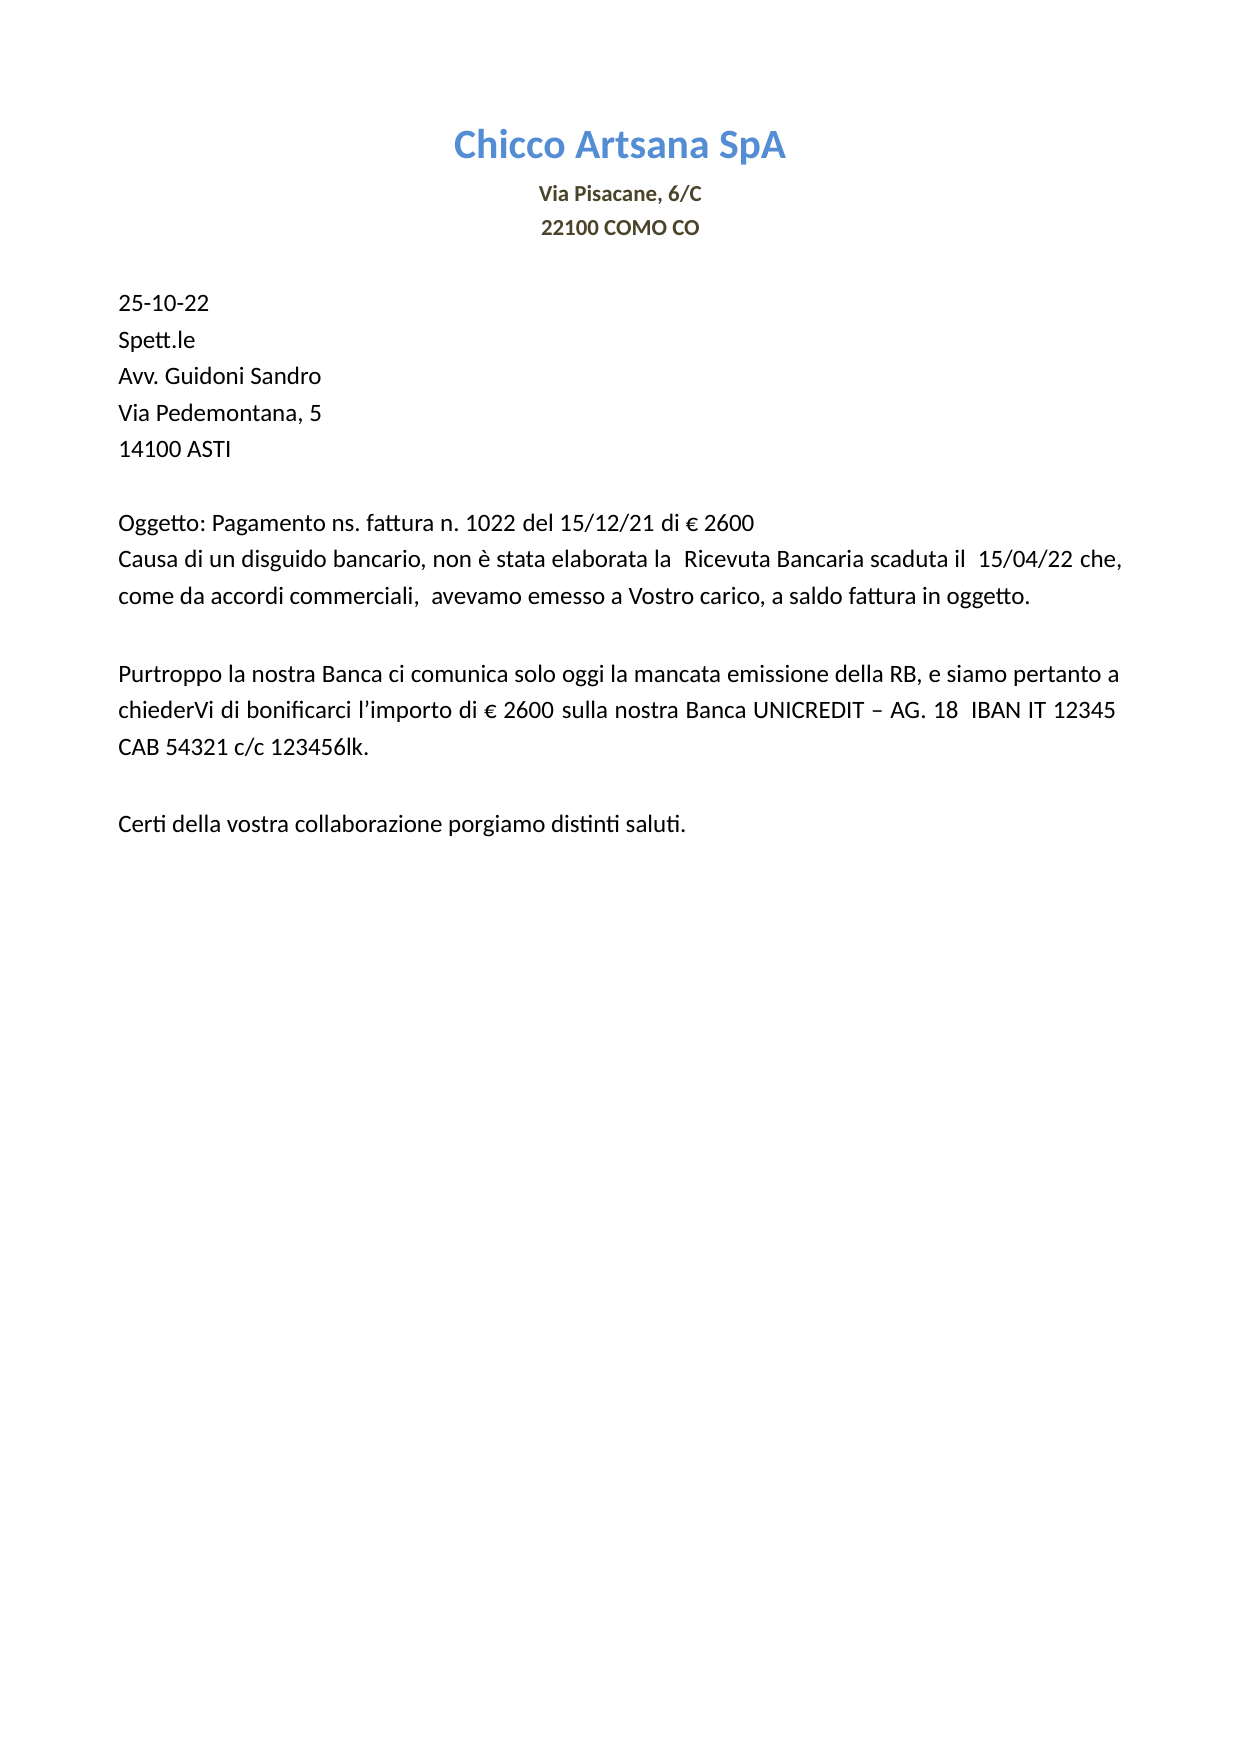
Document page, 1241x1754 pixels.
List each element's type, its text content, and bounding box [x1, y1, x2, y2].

text Oggetto: Pagamento ns. fattura n. 1022 del 15/12/21 di € 2600 [118, 507, 1122, 537]
text 25-10-22 [118, 287, 1122, 318]
text Chicco Artsana SpA [118, 118, 1122, 169]
text Avv. Guidoni Sandro [118, 361, 1122, 391]
text Via Pedemontana, 5 [118, 397, 1122, 428]
text Spett.le [118, 324, 1122, 354]
text Purtroppo la nostra Banca ci comunica solo oggi la mancata emissione della RB, e siamo pertanto a chiederVi di bonificarci l’importo di € 2600 sulla nostra Banca UNICREDIT – AG. 18 IBAN IT 12345 CAB 54321 c/c 123456lk. [118, 658, 1122, 761]
text 14100 ASTI [118, 434, 1122, 464]
text 22100 COMO CO [118, 213, 1122, 241]
text Via Pisacane, 6/C [118, 179, 1122, 207]
text Certi della vostra collaborazione porgiamo distinti saluti. [118, 809, 1122, 839]
text Causa di un disguido bancario, non è stata elaborata la Ricevuta Bancaria scaduta il 15/04/22 che, come da accordi commerciali, avevamo emesso a Vostro carico, a saldo fattura in oggetto. [118, 543, 1122, 610]
